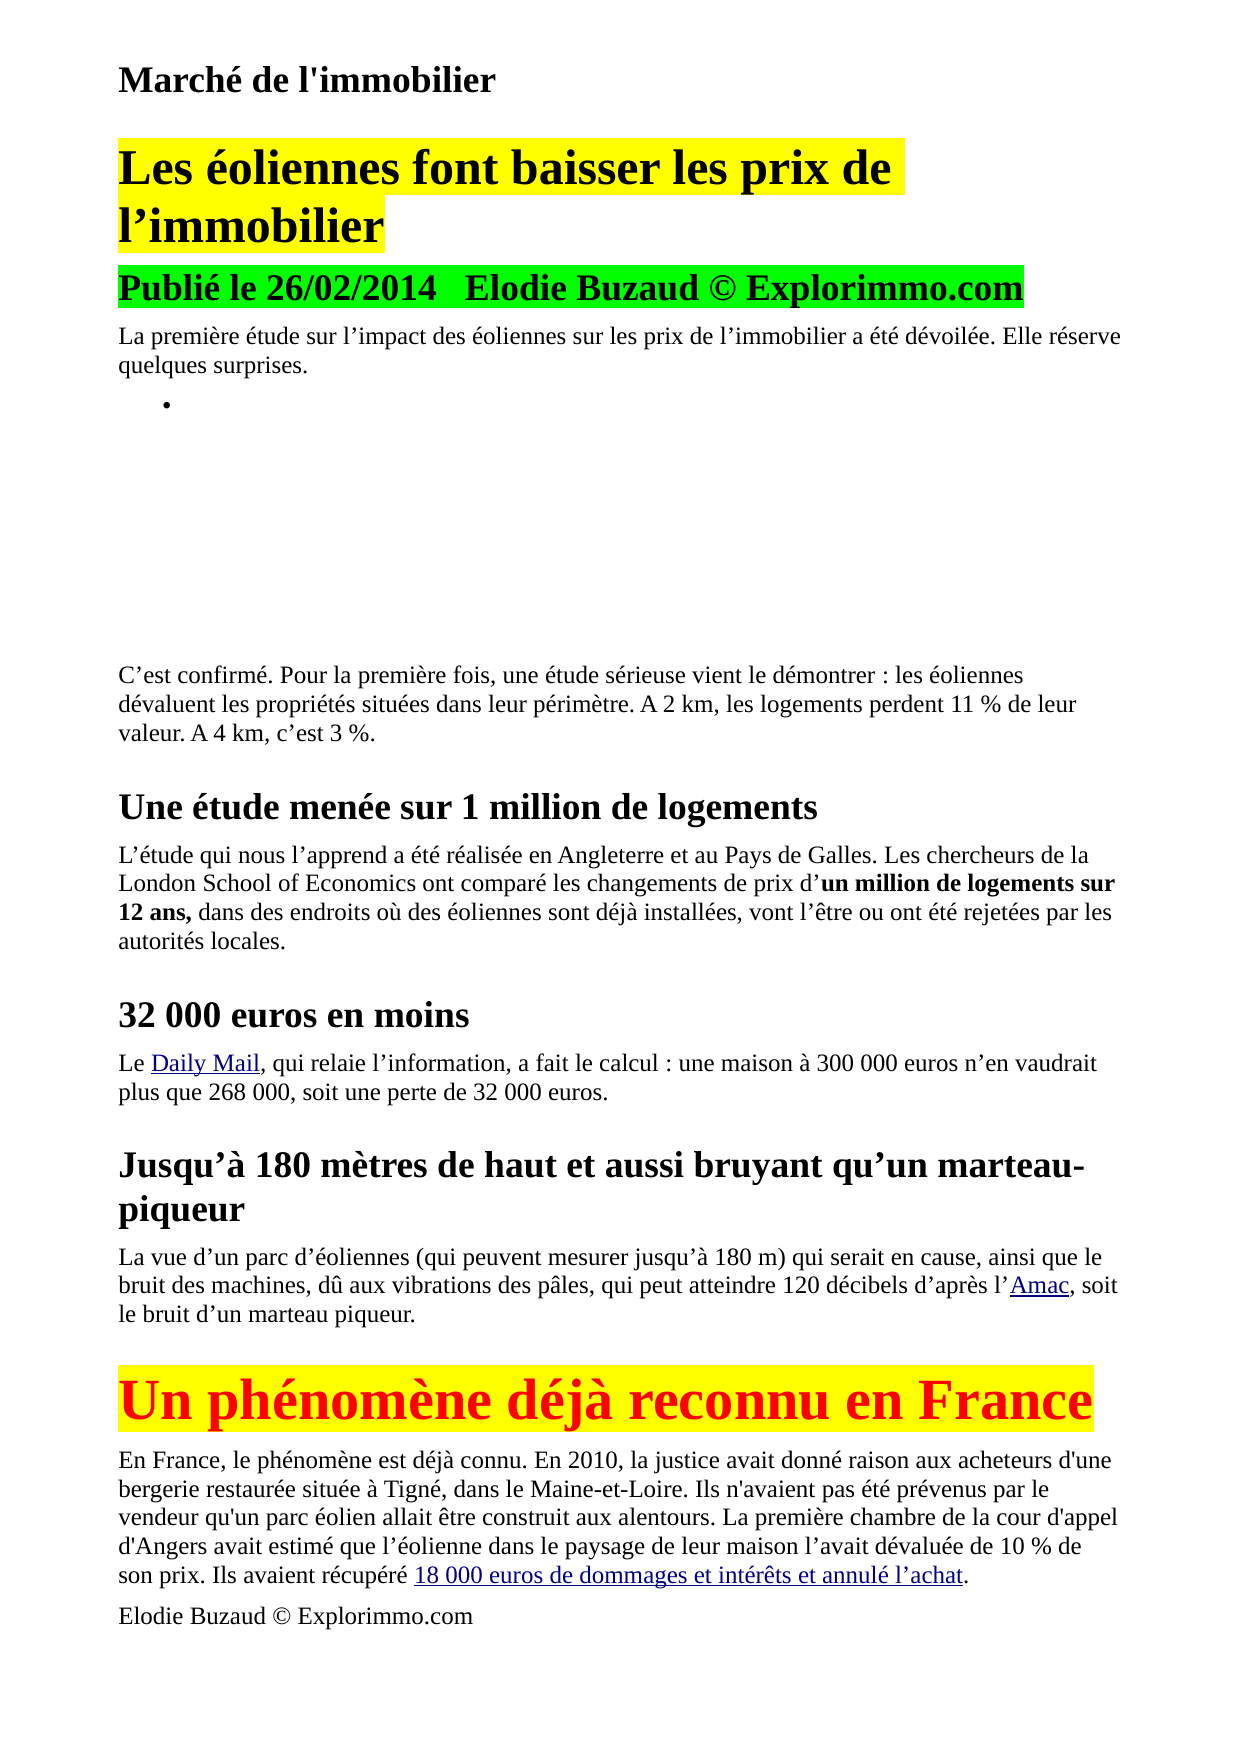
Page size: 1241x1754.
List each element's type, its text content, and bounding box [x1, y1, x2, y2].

subtitle 32 000 euros en moins [118, 992, 1122, 1035]
subtitle Un phénomène déjà reconnu en France [118, 1365, 1122, 1432]
subtitle Marché de l'immobilier [118, 57, 1122, 100]
text La première étude sur l’impact des éoliennes sur les prix de l’immobilier a été dévoilée. Elle réserve quelques surprises. [118, 321, 1122, 378]
text Elodie Buzaud © Explorimmo.com [118, 1601, 1122, 1630]
text La vue d’un parc d’éoliennes (qui peuvent mesurer jusqu’à 180 m) qui serait en cause, ainsi que le bruit des machines, dû aux vibrations des pâles, qui peut atteindre 120 décibels d’après l’Amac, soit le bruit d’un marteau piqueur. [118, 1242, 1122, 1328]
text Le Daily Mail, qui relaie l’information, a fait le calcul : une maison à 300 000 euros n’en vaudrait plus que 268 000, soit une perte de 32 000 euros. [118, 1048, 1122, 1105]
text Publié le 26/02/2014 Elodie Buzaud © Explorimmo.com [118, 265, 1122, 308]
text L’étude qui nous l’apprend a été réalisée en Angleterre et au Pays de Galles. Les chercheurs de la London School of Economics ont comparé les changements de prix d’un million de logements sur 12 ans, dans des endroits où des éoliennes sont déjà installées, vont l’être ou ont été rejetées par les autorités locales. [118, 840, 1122, 955]
subtitle Une étude menée sur 1 million de logements [118, 784, 1122, 827]
subtitle Jusqu’à 180 mètres de haut et aussi bruyant qu’un marteau-piqueur [118, 1143, 1122, 1229]
subtitle Les éoliennes font baisser les prix de l’immobilier [118, 138, 1122, 253]
text C’est confirmé. Pour la première fois, une étude sérieuse vient le démontrer : les éoliennes dévaluent les propriétés situées dans leur périmètre. A 2 km, les logements perdent 11 % de leur valeur. A 4 km, c’est 3 %. [118, 660, 1122, 747]
text En France, le phénomène est déjà connu. En 2010, la justice avait donné raison aux acheteurs d'une bergerie restaurée située à Tigné, dans le Maine-et-Loire. Ils n'avaient pas été prévenus par le vendeur qu'un parc éolien allait être construit aux alentours. La première chambre de la cour d'appel d'Angers avait estimé que l’éolienne dans le paysage de leur maison l’avait dévaluée de 10 % de son prix. Ils avaient récupéré 18 000 euros de dommages et intérêts et annulé l’achat. [118, 1445, 1122, 1589]
